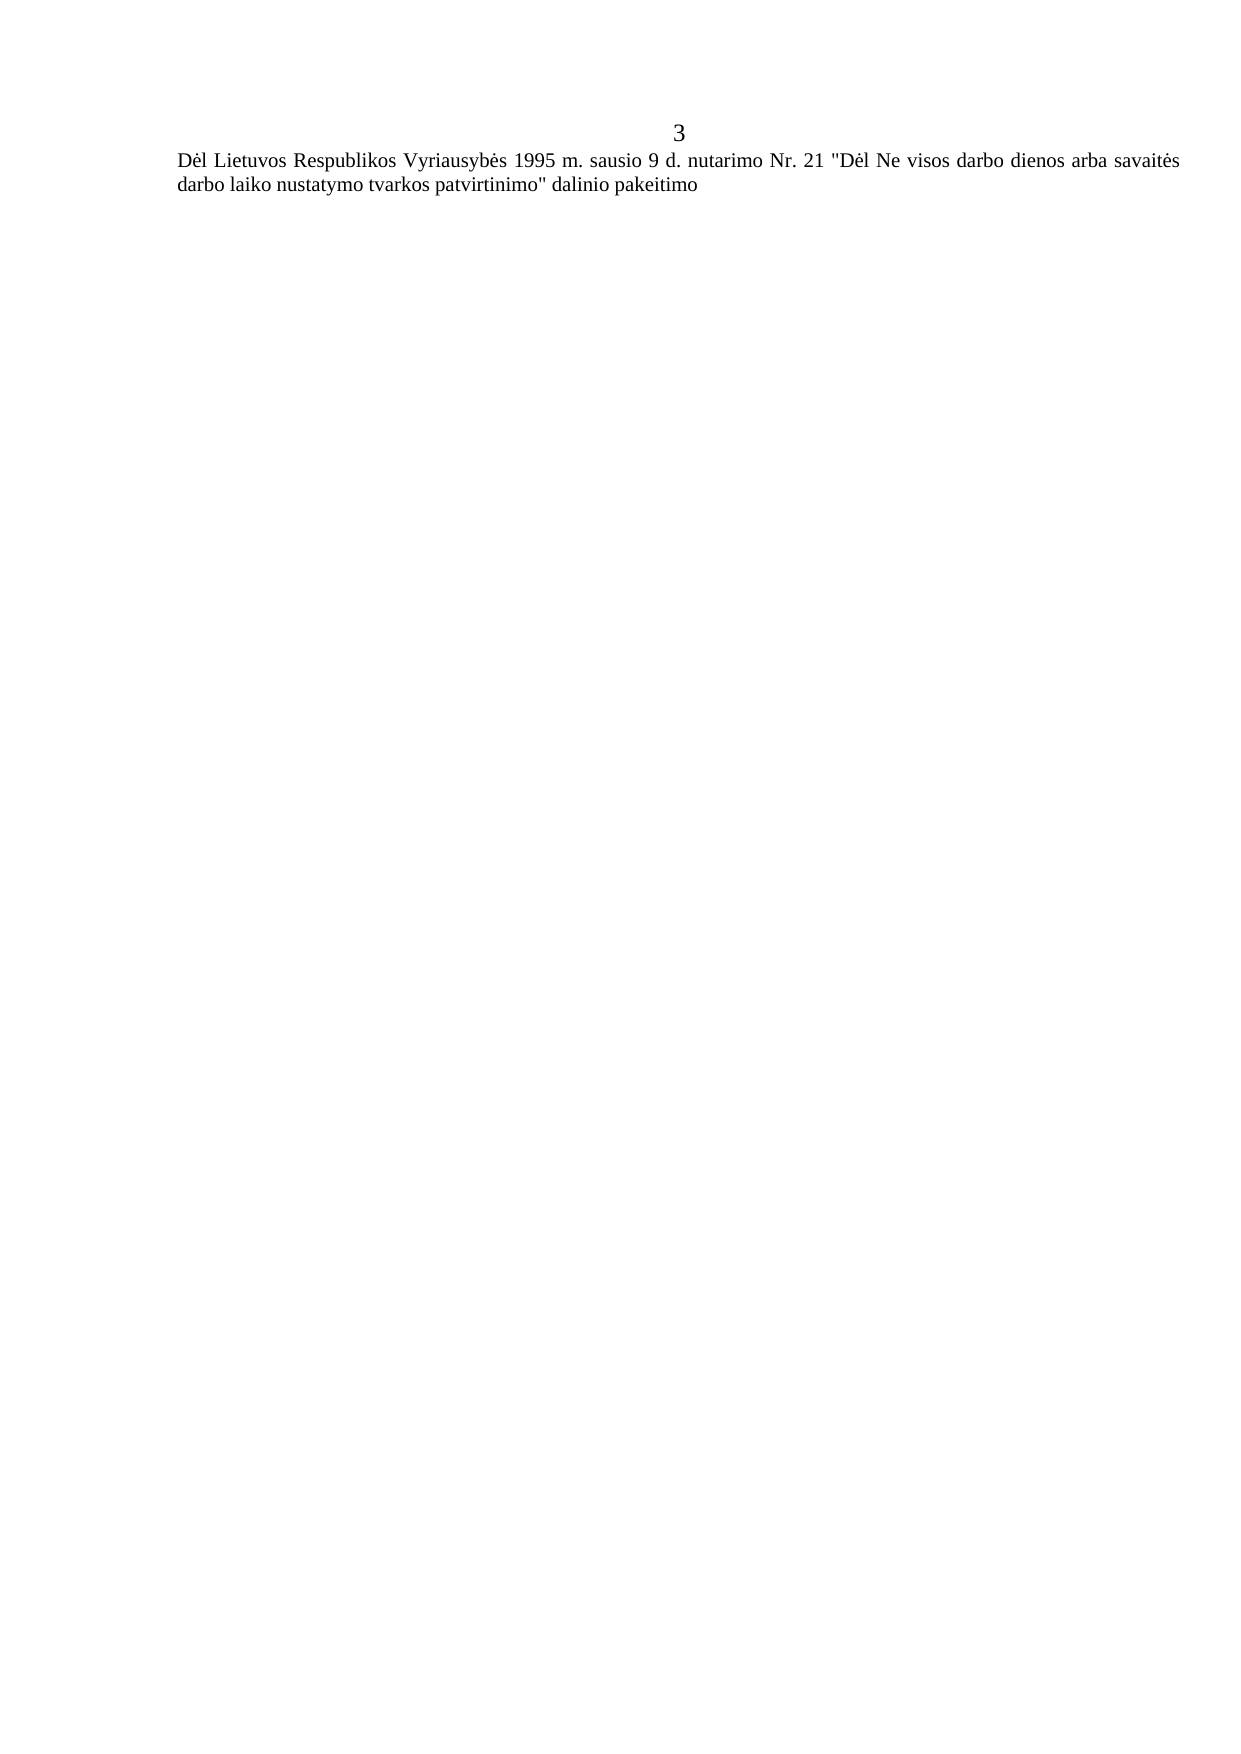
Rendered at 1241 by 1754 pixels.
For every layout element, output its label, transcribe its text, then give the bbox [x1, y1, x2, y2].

text Dėl Lietuvos Respublikos Vyriausybės 1995 m. sausio 9 d. nutarimo Nr. 21 "Dėl Ne visos darbo dienos arba savaitės darbo laiko nustatymo tvarkos patvirtinimo" dalinio pakeitimo [177, 147, 1181, 196]
